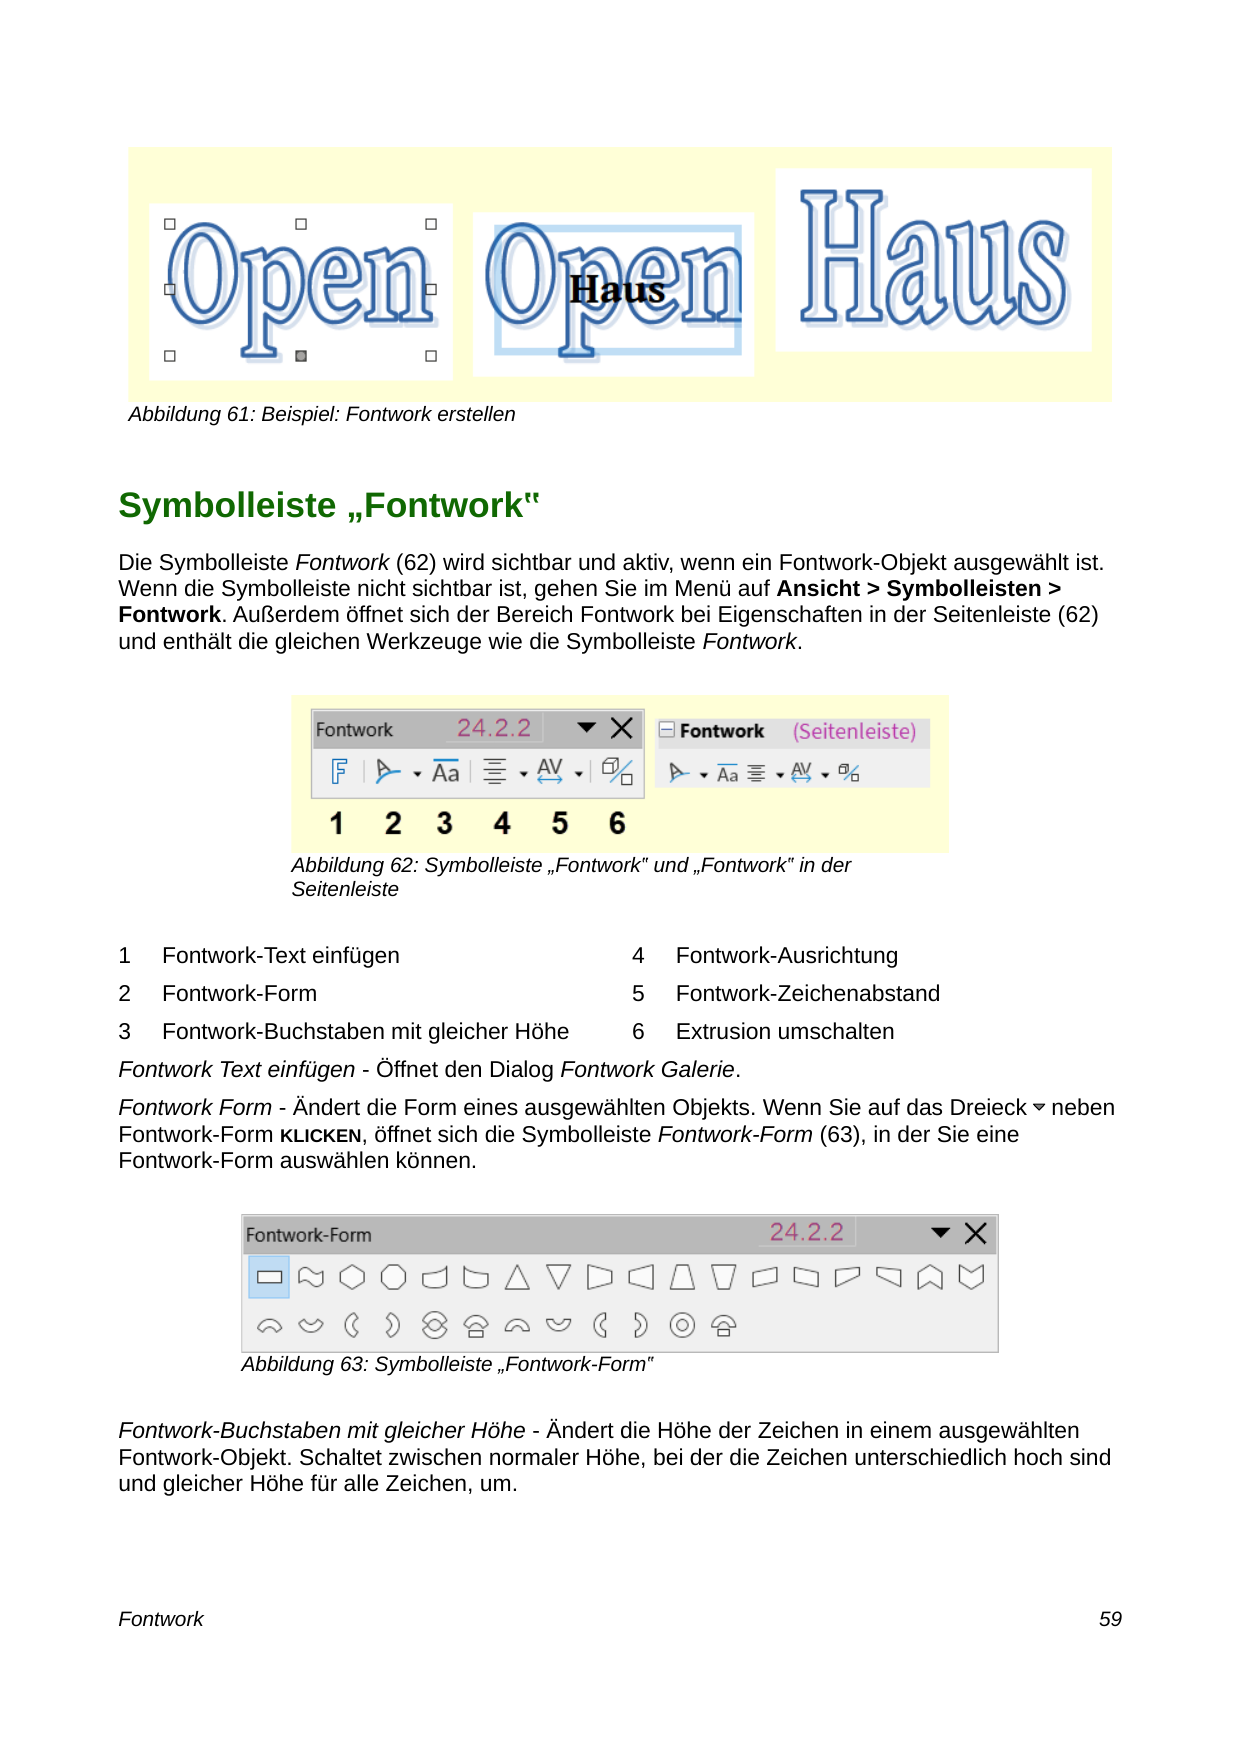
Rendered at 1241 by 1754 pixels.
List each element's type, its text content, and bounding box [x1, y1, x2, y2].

text 3 Fontwork-Buchstaben mit gleicher Höhe [118, 1018, 608, 1044]
text Abbildung 63: Symbolleiste „Fontwork-Form‟ [241, 1353, 999, 1376]
picture [291, 695, 949, 853]
text Die Symbolleiste Fontwork (Abbildung 62) wird sichtbar und aktiv, wenn ein Fontwork-Objekt ausgewählt ist. Wenn die Symbolleiste nicht sichtbar ist, gehen Sie im Menü auf Ansicht > Symbolleisten > Fontwork. Außerdem öffnet sich der Bereich Fontwork bei Eigenschaften in der Seitenleiste (Abbildung 62) und enthält die gleichen Werkzeuge wie die Symbolleiste Fontwork. [118, 548, 1122, 654]
text Fontwork Form - Ändert die Form eines ausgewählten Objekts. Wenn Sie auf das Dreieck neben Fontwork-Form klicken, öffnet sich die Symbolleiste Fontwork-Form (Abbildung 63), in der Sie eine Fontwork-Form auswählen können. [118, 1094, 1122, 1173]
picture [128, 147, 1112, 402]
text 6 Extrusion umschalten [632, 1018, 1122, 1044]
text 2 Fontwork-Form [118, 980, 608, 1006]
picture [241, 1214, 999, 1353]
text 1 Fontwork-Text einfügen [118, 942, 608, 968]
text Fontwork Text einfügen - Öffnet den Dialog Fontwork Galerie. [118, 1056, 1122, 1083]
subtitle Symbolleiste „Fontwork‟ [118, 484, 1122, 525]
text Abbildung 62: Symbolleiste „Fontwork‟ und „Fontwork‟ in der Seitenleiste [291, 853, 949, 901]
text 4 Fontwork-Ausrichtung [632, 942, 1122, 968]
text Abbildung 61: Beispiel: Fontwork erstellen [128, 402, 1112, 425]
text Fontwork-Buchstaben mit gleicher Höhe - Ändert die Höhe der Zeichen in einem ausgewählten Fontwork-Objekt. Schaltet zwischen normaler Höhe, bei der die Zeichen unterschiedlich hoch sind und gleicher Höhe für alle Zeichen, um. [118, 1417, 1122, 1496]
text 5 Fontwork-Zeichenabstand [632, 980, 1122, 1006]
